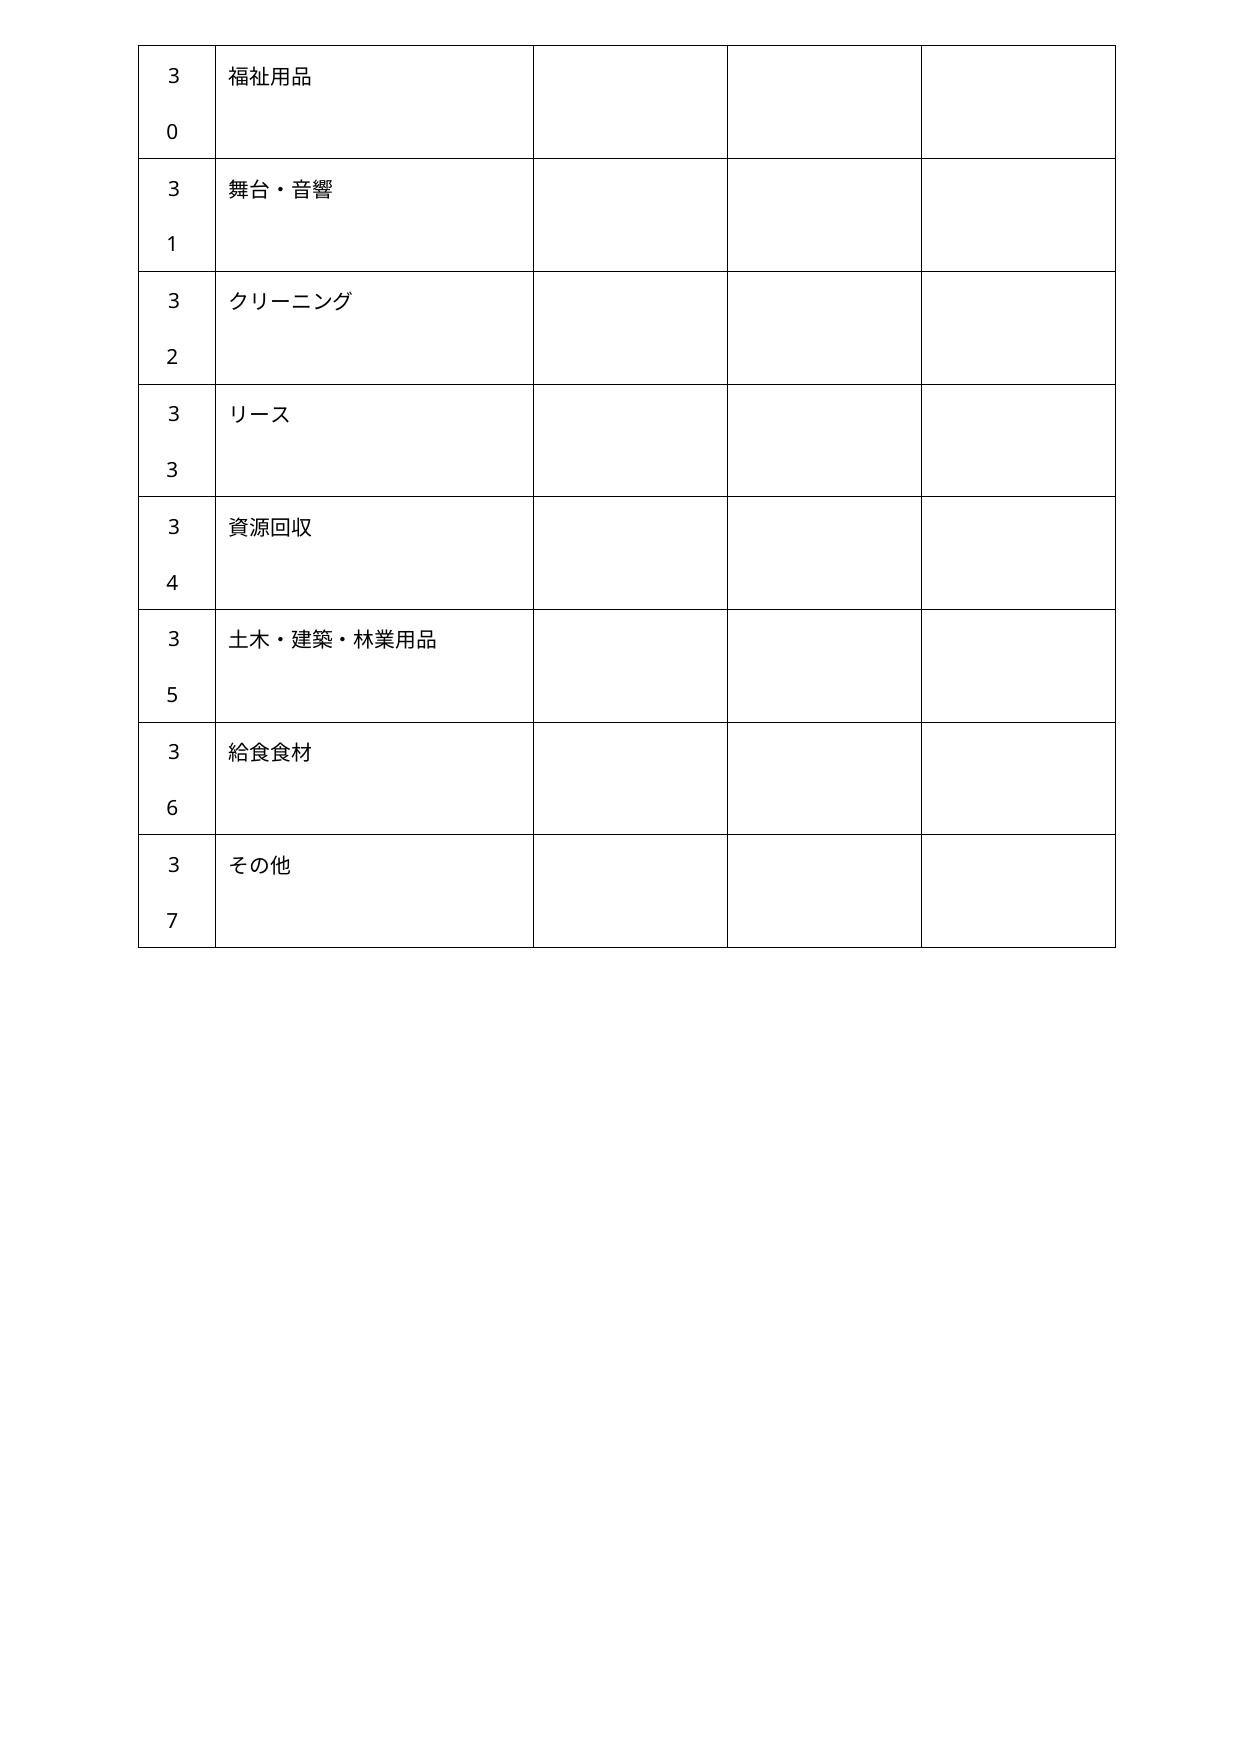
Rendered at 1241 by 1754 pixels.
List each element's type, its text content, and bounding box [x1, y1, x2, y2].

table_cell [728, 723, 921, 834]
table_cell [922, 272, 1115, 383]
table_cell 32 [139, 272, 215, 383]
table_cell [534, 610, 727, 722]
table_cell [922, 385, 1115, 496]
table_cell [728, 272, 921, 383]
table_cell [534, 272, 727, 383]
table_cell 資源回収 [216, 497, 533, 609]
table_cell 36 [139, 723, 215, 834]
table_cell 31 [139, 159, 215, 271]
table_cell [922, 610, 1115, 722]
table_cell 33 [139, 385, 215, 496]
table_cell 舞台・音響 [216, 159, 533, 271]
table_cell [728, 835, 921, 947]
table_cell [728, 497, 921, 609]
table_cell [728, 610, 921, 722]
table_cell [922, 46, 1115, 158]
table_cell 30 [139, 46, 215, 158]
table_cell 福祉用品 [216, 46, 533, 158]
table_cell [922, 159, 1115, 271]
table_cell [728, 46, 921, 158]
table_cell [728, 159, 921, 271]
table_cell [534, 835, 727, 947]
table_cell [922, 497, 1115, 609]
table_cell 給食食材 [216, 723, 533, 834]
table_cell 35 [139, 610, 215, 722]
table_cell [534, 497, 727, 609]
table_cell クリーニング [216, 272, 533, 383]
table_cell [728, 385, 921, 496]
table_cell [534, 46, 727, 158]
table_cell リース [216, 385, 533, 496]
table_cell [534, 159, 727, 271]
table_cell [922, 835, 1115, 947]
table_cell その他 [216, 835, 533, 947]
table_cell [534, 385, 727, 496]
table_cell [534, 723, 727, 834]
table_cell [922, 723, 1115, 834]
table_cell 土木・建築・林業用品 [216, 610, 533, 722]
table_cell 34 [139, 497, 215, 609]
table_cell 37 [139, 835, 215, 947]
